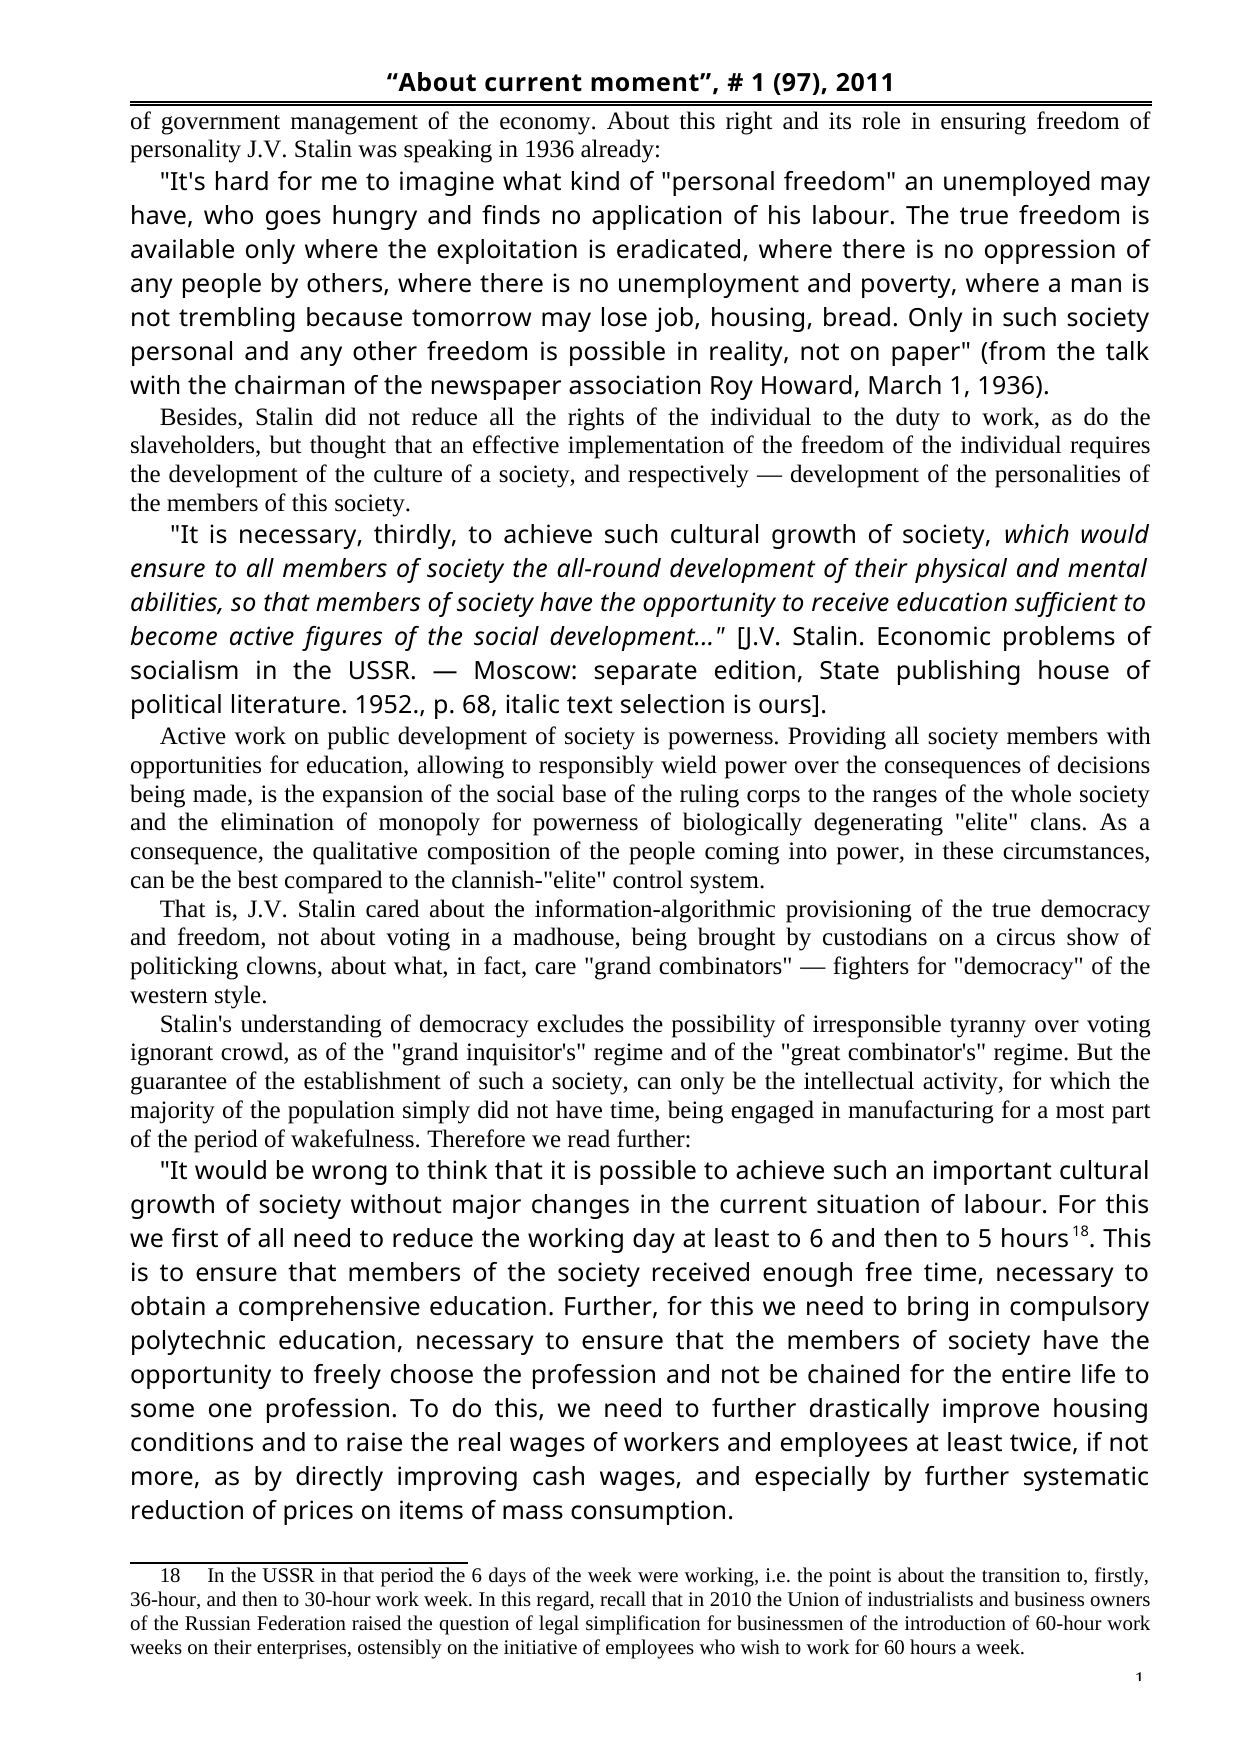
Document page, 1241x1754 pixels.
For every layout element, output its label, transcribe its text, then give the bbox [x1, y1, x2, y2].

text Active work on public development of society is powerness. Providing all society members with opportunities for education, allowing to responsibly wield power over the consequences of decisions being made, is the expansion of the social base of the ruling corps to the ranges of the whole society and the elimination of monopoly for powerness of biologically degenerating "elite" clans. As a consequence, the qualitative composition of the people coming into power, in these circumstances, can be the best compared to the clannish-"elite" control system. [130, 721, 1152, 894]
text "It's hard for me to imagine what kind of "personal freedom" an unemployed may have, who goes hungry and finds no application of his labour. The true freedom is available only where the exploitation is eradicated, where there is no oppression of any people by others, where there is no unemployment and poverty, where a man is not trembling because tomorrow may lose job, housing, bread. Only in such society personal and any other freedom is possible in reality, not on paper" (from the talk with the chairman of the newspaper association Roy Howard, March 1, 1936). [130, 163, 1152, 402]
text "It is necessary, thirdly, to achieve such cultural growth of society, which would ensure to all members of society the all-round development of their physical and mental abilities, so that members of society have the opportunity to receive education sufficient to become active figures of the social development..." [J.V. Stalin. Economic problems of socialism in the USSR. — Moscow: separate edition, State publishing house of political literature. 1952., p. 68, italic text selection is ours]. [130, 517, 1152, 721]
text In the USSR in that period the 6 days of the week were working, i.e. the point is about the transition to, firstly, 36-hour, and then to 30-hour work week. In this regard, recall that in 2010 the Union of industrialists and business owners of the Russian Federation raised the question of legal simplification for businessmen of the introduction of 60-hour work weeks on their enterprises, ostensibly on the initiative of employees who wish to work for 60 hours a week. [130, 1563, 1152, 1659]
text "It would be wrong to think that it is possible to achieve such an important cultural growth of society without major changes in the current situation of labour. For this we first of all need to reduce the working day at least to 6 and then to 5 hours. This is to ensure that members of the society received enough free time, necessary to obtain a comprehensive education. Further, for this we need to bring in compulsory polytechnic education, necessary to ensure that the members of society have the opportunity to freely choose the profession and not be chained for the entire life to some one profession. To do this, we need to further drastically improve housing conditions and to raise the real wages of workers and employees at least twice, if not more, as by directly improving cash wages, and especially by further systematic reduction of prices on items of mass consumption. [130, 1152, 1152, 1527]
text Stalin's understanding of democracy excludes the possibility of irresponsible tyranny over voting ignorant crowd, as of the "grand inquisitor's" regime and of the "great combinator's" regime. But the guarantee of the establishment of such a society, can only be the intellectual activity, for which the majority of the population simply did not have time, being engaged in manufacturing for a most part of the period of wakefulness. Therefore we read further: [130, 1009, 1152, 1152]
text of government management of the economy. About this right and its role in ensuring freedom of personality J.V. Stalin was speaking in 1936 already: [130, 106, 1152, 163]
text That is, J.V. Stalin cared about the information-algorithmic provisioning of the true democracy and freedom, not about voting in a madhouse, being brought by custodians on a circus show of politicking clowns, about what, in fact, care "grand combinators" — fighters for "democracy" of the western style. [130, 894, 1152, 1009]
text Besides, Stalin did not reduce all the rights of the individual to the duty to work, as do the slaveholders, but thought that an effective implementation of the freedom of the individual requires the development of the culture of a society, and respectively — development of the personalities of the members of this society. [130, 402, 1152, 517]
